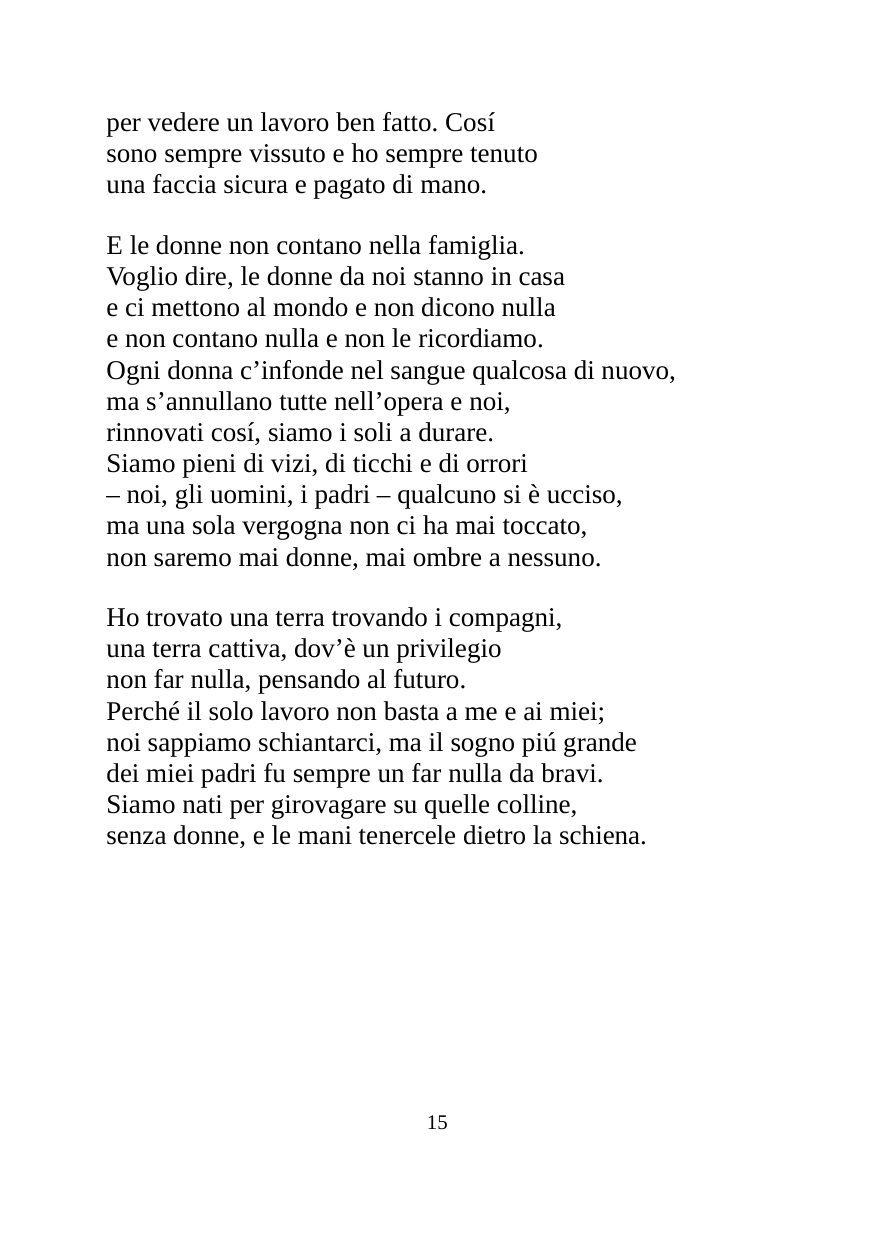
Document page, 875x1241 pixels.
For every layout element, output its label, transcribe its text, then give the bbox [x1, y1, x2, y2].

text per vedere un lavoro ben fatto. Cosí sono sempre vissuto e ho sempre tenuto una faccia sicura e pagato di mano. [106, 106, 768, 200]
text E le donne non contano nella famiglia. Voglio dire, le donne da noi stanno in casa e ci mettono al mondo e non dicono nulla e non contano nulla e non le ricordiamo. Ogni donna c’infonde nel sangue qualcosa di nuovo, ma s’annullano tutte nell’opera e noi, rinnovati cosí, siamo i soli a durare. Siamo pieni di vizi, di ticchi e di orrori – noi, gli uomini, i padri – qualcuno si è ucciso, ma una sola vergogna non ci ha mai toccato, non saremo mai donne, mai ombre a nessuno. [106, 229, 768, 572]
text Ho trovato una terra trovando i compagni, una terra cattiva, dov’è un privilegio non far nulla, pensando al futuro. Perché il solo lavoro non basta a me e ai miei; noi sappiamo schiantarci, ma il sogno piú grande dei miei padri fu sempre un far nulla da bravi. Siamo nati per girovagare su quelle colline, senza donne, e le mani tenercele dietro la schiena. [106, 601, 768, 850]
